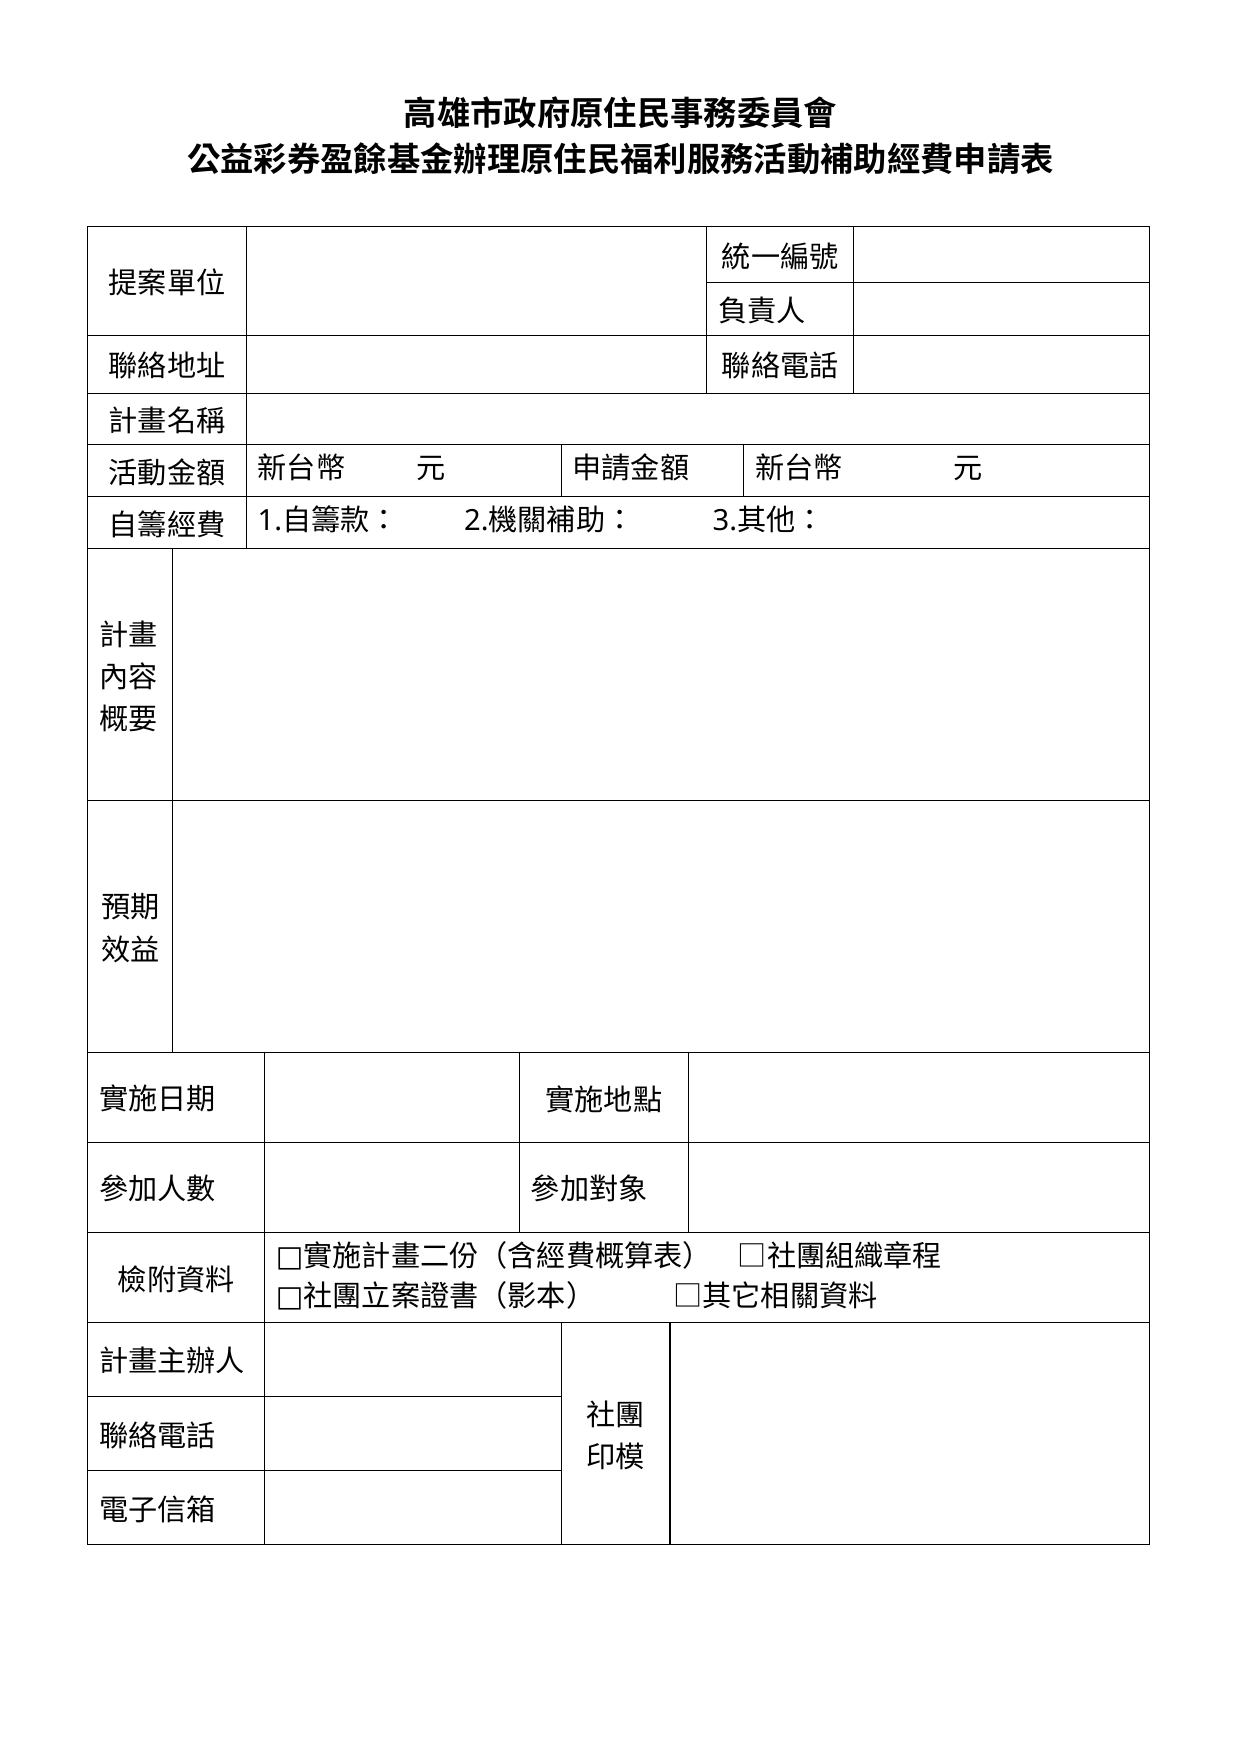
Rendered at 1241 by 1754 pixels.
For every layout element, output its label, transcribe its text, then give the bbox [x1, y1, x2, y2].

table_cell [689, 1143, 1149, 1232]
table_cell [173, 801, 1149, 1052]
table_cell [854, 336, 1149, 392]
table_cell 參加人數 [88, 1143, 264, 1232]
table_cell [854, 283, 1149, 335]
table_cell 自籌經費 [88, 497, 246, 548]
table_cell [689, 1053, 1149, 1142]
table_cell 計畫名稱 [88, 394, 246, 444]
table_cell 預期效益 [88, 801, 172, 1052]
table_cell [247, 394, 1149, 444]
table_cell 聯絡電話 [88, 1397, 264, 1470]
table_cell 申請金額 [562, 445, 743, 496]
table_cell [265, 1397, 561, 1470]
text 公益彩券盈餘基金辦理原住民福利服務活動補助經費申請表 [89, 134, 1152, 180]
table_cell 電子信箱 [88, 1471, 264, 1544]
table_cell [265, 1323, 561, 1396]
table_cell 社團 印模 [562, 1323, 669, 1544]
table_cell 檢附資料 [88, 1233, 264, 1322]
table_cell 聯絡電話 [707, 336, 853, 392]
table_cell 聯絡地址 [88, 336, 246, 392]
table_cell [265, 1053, 519, 1142]
table_cell [265, 1143, 519, 1232]
table_header 統一編號 [707, 227, 853, 282]
table_header [247, 227, 706, 335]
table_cell 計畫內容概要 [88, 549, 172, 800]
table_cell □實施計畫二份（含經費概算表） □社團組織章程 □社團立案證書（影本） □其它相關資料 [265, 1233, 1149, 1322]
table_cell 新台幣 元 [247, 445, 561, 496]
table_cell 新台幣 元 [744, 445, 1149, 496]
table_header [854, 227, 1149, 282]
table_cell [247, 336, 706, 392]
table_cell 活動金額 [88, 445, 246, 496]
table_cell 實施日期 [88, 1053, 264, 1142]
table_cell [671, 1323, 1149, 1544]
table_cell 計畫主辦人 [88, 1323, 264, 1396]
table_header 提案單位 [88, 227, 246, 335]
table_cell 實施地點 [520, 1053, 688, 1142]
table_cell 負責人 [707, 283, 853, 335]
table_cell [173, 549, 1149, 800]
table_cell 1.自籌款： 2.機關補助： 3.其他： [247, 497, 1149, 548]
text 高雄市政府原住民事務委員會 [89, 89, 1152, 134]
table_cell [265, 1471, 561, 1544]
table_cell 參加對象 [520, 1143, 688, 1232]
